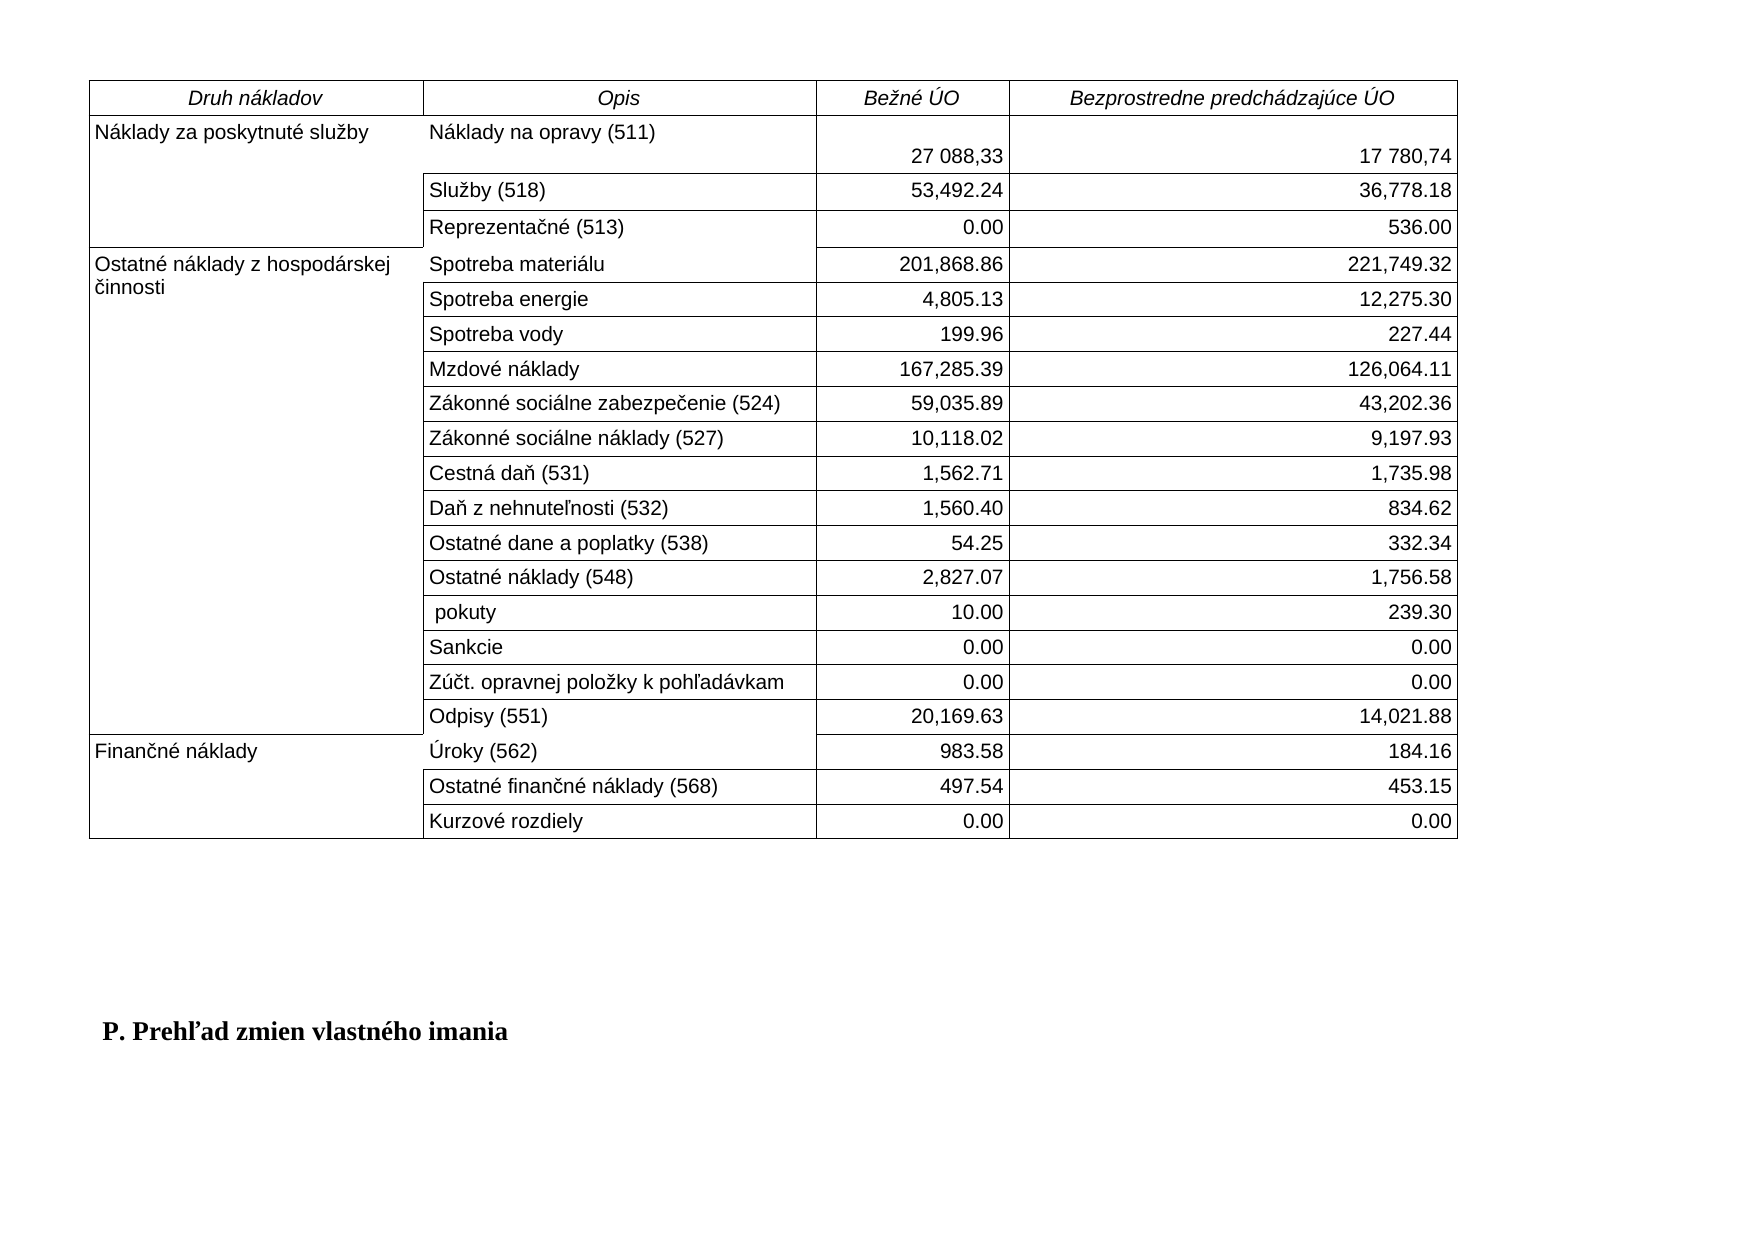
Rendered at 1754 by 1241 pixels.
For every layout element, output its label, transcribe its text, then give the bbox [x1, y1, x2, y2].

table_cell Ostatné dane a poplatky (538) [424, 526, 816, 560]
table_cell 14 021,88 [1010, 700, 1457, 734]
table_cell 12 275,30 [1010, 283, 1457, 316]
table_cell 0,00 [817, 805, 1009, 838]
table_cell Služby (518) [424, 174, 816, 210]
table_cell 497,54 [817, 770, 1009, 803]
table_header 201 868,86 [817, 248, 1009, 282]
text P. Prehľad zmien vlastného imania [89, 1016, 1665, 1046]
table_cell 43 202,36 [1010, 387, 1457, 421]
table_cell 239,30 [1010, 596, 1457, 629]
table_cell 4 805,13 [817, 283, 1009, 316]
table_header Úroky (562) [423, 734, 816, 769]
table_cell 20 169,63 [817, 700, 1009, 734]
table_cell 1 562,71 [817, 457, 1009, 490]
table_cell 834,62 [1010, 491, 1457, 525]
table_header 983,58 [817, 735, 1009, 769]
table_header Spotreba materiálu [423, 247, 816, 282]
table_cell Mzdové náklady [424, 352, 816, 386]
table_cell Odpisy (551) [424, 700, 816, 734]
table_cell 0,00 [1010, 631, 1457, 664]
table_cell Spotreba vody [424, 317, 816, 351]
table_cell 332,34 [1010, 526, 1457, 560]
table_cell 1 756,58 [1010, 561, 1457, 595]
table_header Bezprostredne predchádzajúce ÚO [1010, 81, 1457, 115]
table_cell Reprezentačné (513) [424, 211, 816, 247]
table_cell 0,00 [817, 631, 1009, 664]
table_cell Zákonné sociálne zabezpečenie (524) [424, 387, 816, 421]
table_cell 199,96 [817, 317, 1009, 351]
table_cell 0,00 [817, 211, 1009, 247]
table_cell 10 118,02 [817, 422, 1009, 456]
table_cell Daň z nehnuteľnosti (532) [424, 491, 816, 525]
table_cell 167 285,39 [817, 352, 1009, 386]
table_cell 1 560,40 [817, 491, 1009, 525]
table_cell 1 735,98 [1010, 457, 1457, 490]
table_header 27 088,33 [817, 116, 1009, 173]
table_cell 227,44 [1010, 317, 1457, 351]
table_cell 453,15 [1010, 770, 1457, 803]
table_cell 54,25 [817, 526, 1009, 560]
table_cell Spotreba energie [424, 283, 816, 316]
table_header 221 749,32 [1010, 248, 1457, 282]
table_header Bežné ÚO [817, 81, 1009, 115]
table_cell 9 197,93 [1010, 422, 1457, 456]
table_cell 0,00 [1010, 805, 1457, 838]
table_cell 126 064,11 [1010, 352, 1457, 386]
table_cell Náklady za poskytnuté služby [90, 116, 423, 247]
table_cell Zákonné sociálne náklady (527) [424, 422, 816, 456]
table_cell 0,00 [1010, 665, 1457, 699]
table_cell 53 492,24 [817, 174, 1009, 210]
table_header 184,16 [1010, 735, 1457, 769]
table_header 17 780,74 [1010, 116, 1457, 173]
table_header Druh nákladov [90, 81, 423, 115]
table_cell Zúčt. opravnej položky k pohľadávkam [424, 665, 816, 699]
table_cell pokuty [424, 596, 816, 629]
table_cell Ostatné náklady (548) [424, 561, 816, 595]
table_cell Finančné náklady [90, 735, 423, 838]
table_cell Ostatné náklady z hospodárskej činnosti [90, 248, 423, 734]
table_cell Sankcie [424, 631, 816, 664]
table_cell 59 035,89 [817, 387, 1009, 421]
table_cell 36 778,18 [1010, 174, 1457, 210]
table_cell 536,00 [1010, 211, 1457, 247]
table_cell 0,00 [817, 665, 1009, 699]
table_header Náklady na opravy (511) [423, 116, 816, 173]
table_cell Cestná daň (531) [424, 457, 816, 490]
table_cell Kurzové rozdiely [424, 805, 816, 838]
table_cell 10,00 [817, 596, 1009, 629]
table_cell Ostatné finančné náklady (568) [424, 770, 816, 803]
table_header Opis [424, 81, 816, 115]
table_cell 2 827,07 [817, 561, 1009, 595]
